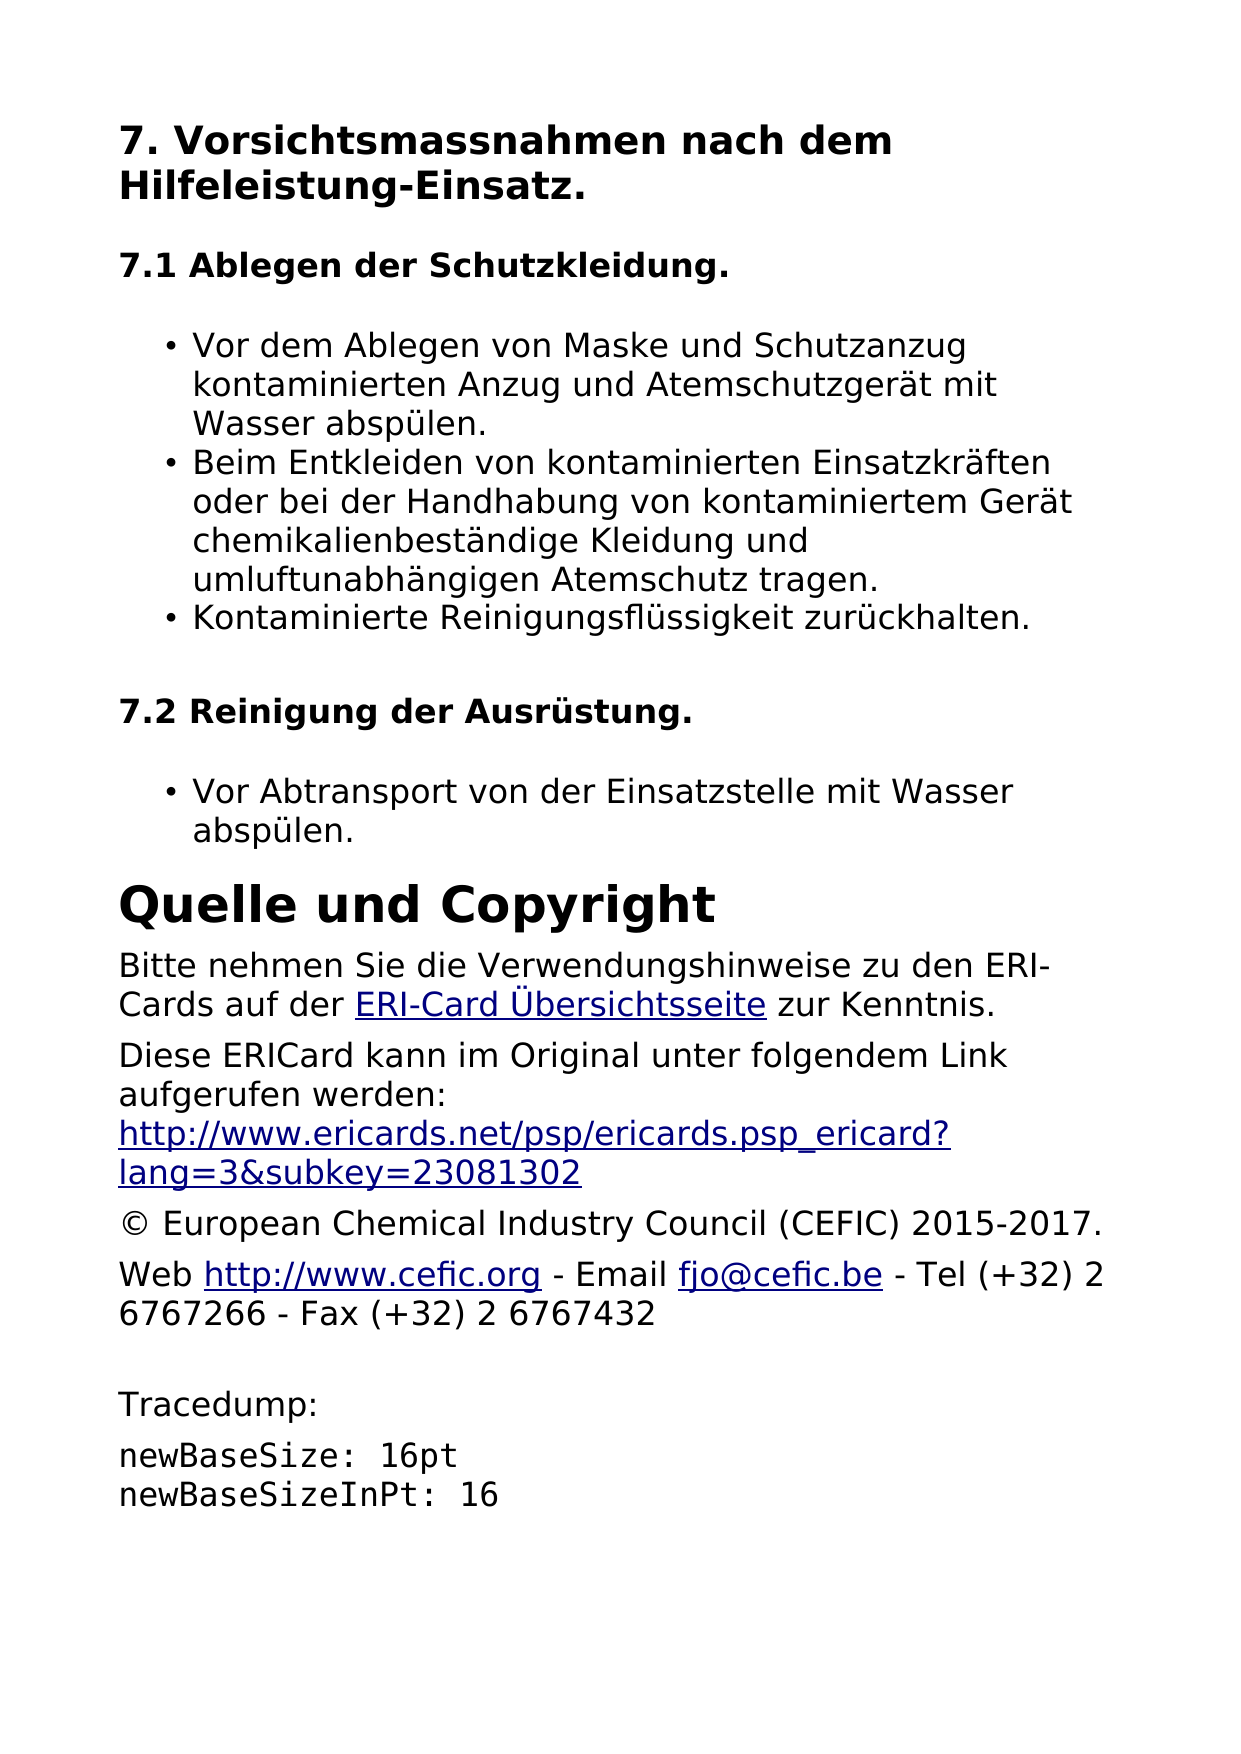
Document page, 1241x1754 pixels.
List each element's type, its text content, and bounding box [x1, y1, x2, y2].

list Vor Abtransport von der Einsatzstelle mit Wasser abspülen. [177, 773, 1122, 851]
text Bitte nehmen Sie die Verwendungshinweise zu den ERI-Cards auf der ERI-Card Übersichtsseite zur Kenntnis. [118, 946, 1122, 1024]
text Web http://www.cefic.org - Email fjo@cefic.be - Tel (+32) 2 6767266 - Fax (+32) 2 6767432 [118, 1256, 1122, 1334]
list Vor dem Ablegen von Maske und Schutzanzug kontaminierten Anzug und Atemschutzgerät mit Wasser abspülen. [177, 327, 1122, 443]
subtitle Quelle und Copyright [118, 876, 1122, 934]
text Diese ERICard kann im Original unter folgendem Link aufgerufen werden: http://www.ericards.net/psp/ericards.psp_ericard?lang=3&subkey=23081302 [118, 1037, 1122, 1192]
subtitle 7.2 Reinigung der Ausrüstung. [118, 692, 1122, 731]
text © European Chemical Industry Council (CEFIC) 2015-2017. [118, 1204, 1122, 1243]
text Tracedump: [118, 1346, 1122, 1424]
text newBaseSize: 16pt newBaseSizeInPt: 16 [118, 1436, 1122, 1514]
list Kontaminierte Reinigungsflüssigkeit zurückhalten. [177, 599, 1122, 638]
subtitle 7.1 Ablegen der Schutzkleidung. [118, 246, 1122, 285]
subtitle 7. Vorsichtsmassnahmen nach dem Hilfeleistung-Einsatz. [118, 118, 1122, 208]
list Beim Entkleiden von kontaminierten Einsatzkräften oder bei der Handhabung von kontaminiertem Gerät chemikalienbeständige Kleidung und umluftunabhängigen Atemschutz tragen. [177, 443, 1122, 599]
